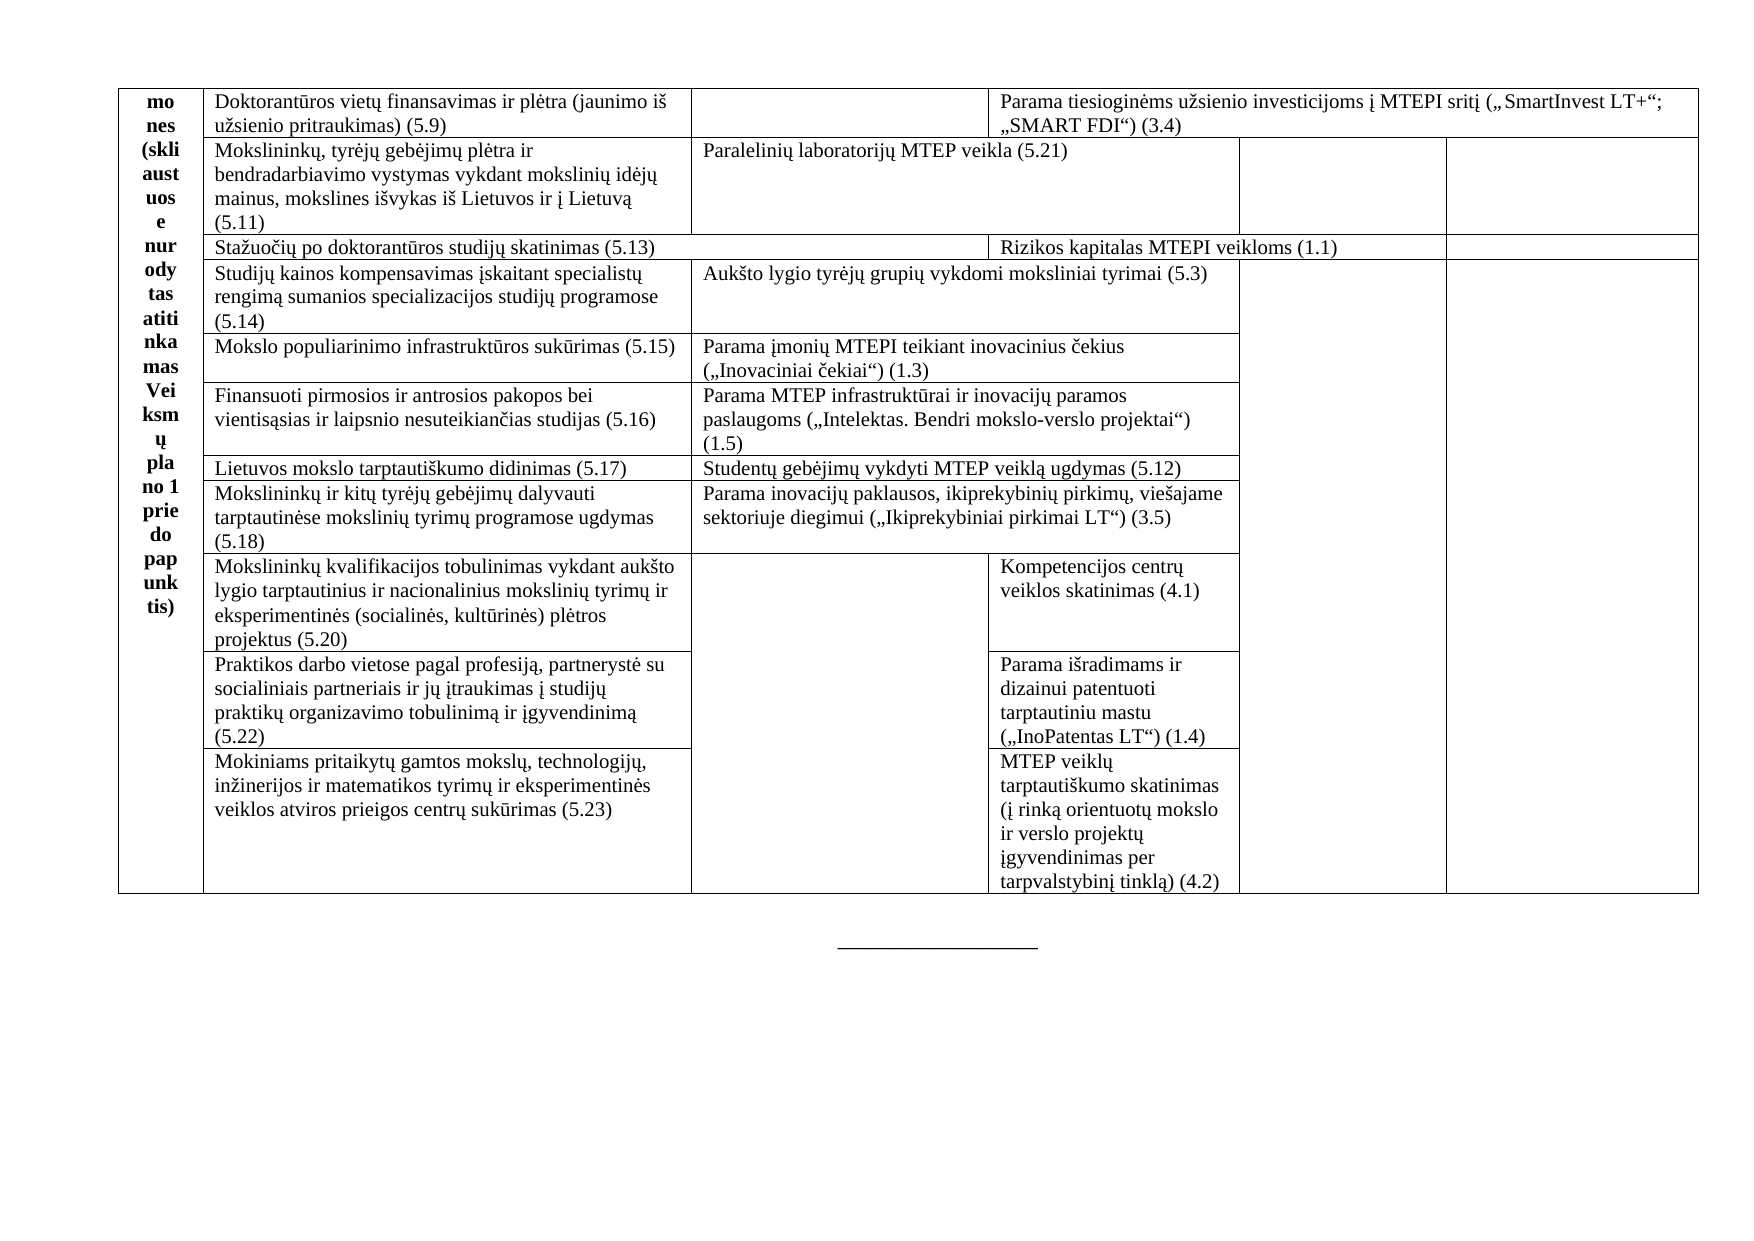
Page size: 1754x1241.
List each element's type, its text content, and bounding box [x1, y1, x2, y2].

table_cell Doktorantūros vietų finansavimas ir plėtra (jaunimo iš užsienio pritraukimas) (5.9) [204, 89, 691, 137]
table_cell Kompetencijos centrų veiklos skatinimas (4.1) [989, 554, 1239, 651]
table_cell [1240, 138, 1446, 234]
table_cell Stažuočių po doktorantūros studijų skatinimas (5.13) [204, 235, 988, 259]
table_cell MTEP veiklų tarptautiškumo skatinimas (į rinką orientuotų mokslo ir verslo projektų įgyvendinimas per tarpvalstybinį tinklą) (4.2) [989, 749, 1239, 893]
table_cell Praktikos darbo vietose pagal profesiją, partnerystė su socialiniais partneriais ir jų įtraukimas į studijų praktikų organizavimo tobulinimą ir įgyvendinimą (5.22) [204, 652, 691, 748]
table_cell Paralelinių laboratorijų MTEP veikla (5.21) [692, 138, 1239, 234]
table_cell Parama įmonių MTEPI teikiant inovacinius čekius („Inovaciniai čekiai“) (1.3) [692, 334, 1239, 382]
table_cell Finansuoti pirmosios ir antrosios pakopos bei vientisąsias ir laipsnio nesuteikiančias studijas (5.16) [204, 383, 691, 455]
table_cell Mokslininkų ir kitų tyrėjų gebėjimų dalyvauti tarptautinėse mokslinių tyrimų programose ugdymas (5.18) [204, 481, 691, 553]
table_cell Aukšto lygio tyrėjų grupių vykdomi moksliniai tyrimai (5.3) [692, 260, 1239, 333]
table_cell Parama išradimams ir dizainui patentuoti tarptautiniu mastu („InoPatentas LT“) (1.4) [989, 652, 1239, 748]
text ________________ [118, 923, 1698, 952]
table_cell Rizikos kapitalas MTEPI veikloms (1.1) [989, 235, 1446, 259]
table_cell [692, 89, 988, 137]
table_cell Mokslininkų, tyrėjų gebėjimų plėtra ir bendradarbiavimo vystymas vykdant mokslinių idėjų mainus, mokslines išvykas iš Lietuvos ir į Lietuvą (5.11) [204, 138, 691, 234]
table_cell Parama MTEP infrastruktūrai ir inovacijų paramos paslaugoms („Intelektas. Bendri mokslo-verslo projektai“) (1.5) [692, 383, 1239, 455]
table_cell [1447, 260, 1698, 893]
table_cell Mokslininkų kvalifikacijos tobulinimas vykdant aukšto lygio tarptautinius ir nacionalinius mokslinių tyrimų ir eksperimentinės (socialinės, kultūrinės) plėtros projektus (5.20) [204, 554, 691, 651]
table_cell mones (skliaustuose nurodytas atitinkamas Veiksmų plano 1 priedo papunktis) [119, 89, 203, 893]
table_cell [1240, 260, 1446, 893]
table_cell Studijų kainos kompensavimas įskaitant specialistų rengimą sumanios specializacijos studijų programose (5.14) [204, 260, 691, 333]
table_cell Mokiniams pritaikytų gamtos mokslų, technologijų, inžinerijos ir matematikos tyrimų ir eksperimentinės veiklos atviros prieigos centrų sukūrimas (5.23) [204, 749, 691, 893]
table_cell Lietuvos mokslo tarptautiškumo didinimas (5.17) [204, 456, 691, 480]
table_cell [692, 554, 988, 893]
table_cell Mokslo populiarinimo infrastruktūros sukūrimas (5.15) [204, 334, 691, 382]
table_cell [1447, 138, 1698, 234]
table_cell Parama inovacijų paklausos, ikiprekybinių pirkimų, viešajame sektoriuje diegimui („Ikiprekybiniai pirkimai LT“) (3.5) [692, 481, 1239, 553]
table_cell [1447, 235, 1698, 259]
table_cell Studentų gebėjimų vykdyti MTEP veiklą ugdymas (5.12) [692, 456, 1239, 480]
table_cell Parama tiesioginėms užsienio investicijoms į MTEPI sritį („SmartInvest LT+“; „SMART FDI“) (3.4) [989, 89, 1698, 137]
